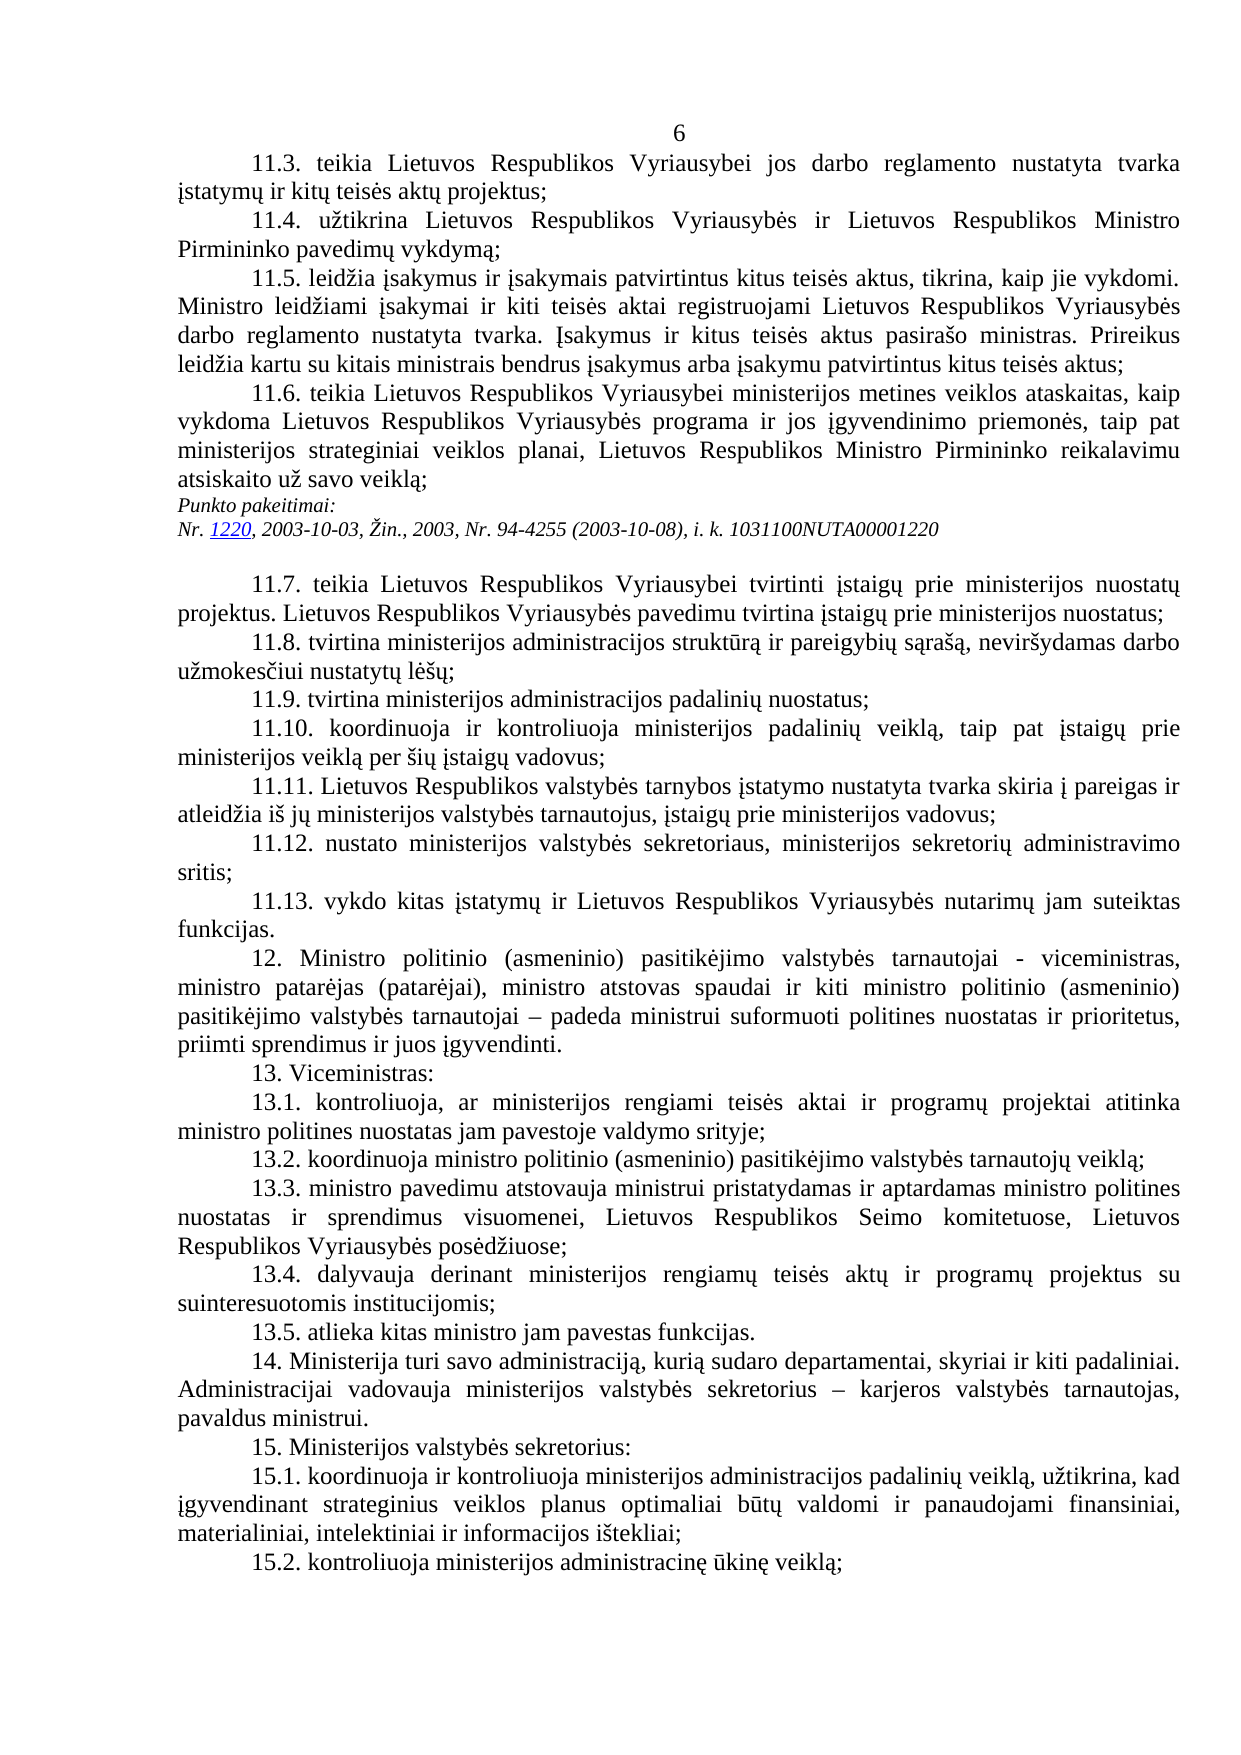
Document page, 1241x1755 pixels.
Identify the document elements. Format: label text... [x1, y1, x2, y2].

text 11.10. koordinuoja ir kontroliuoja ministerijos padalinių veiklą, taip pat įstaigų prie ministerijos veiklą per šių įstaigų vadovus; [177, 713, 1181, 771]
text 15.1. koordinuoja ir kontroliuoja ministerijos administracijos padalinių veiklą, užtikrina, kad įgyvendinant strateginius veiklos planus optimaliai būtų valdomi ir panaudojami finansiniai, materialiniai, intelektiniai ir informacijos ištekliai; [177, 1461, 1181, 1547]
text 11.3. teikia Lietuvos Respublikos Vyriausybei jos darbo reglamento nustatyta tvarka įstatymų ir kitų teisės aktų projektus; [177, 148, 1181, 205]
text 15.2. kontroliuoja ministerijos administracinę ūkinę veiklą; [177, 1547, 1181, 1576]
text 11.7. teikia Lietuvos Respublikos Vyriausybei tvirtinti įstaigų prie ministerijos nuostatų projektus. Lietuvos Respublikos Vyriausybės pavedimu tvirtina įstaigų prie ministerijos nuostatus; [177, 569, 1181, 627]
text 12. Ministro politinio (asmeninio) pasitikėjimo valstybės tarnautojai - viceministras, ministro patarėjas (patarėjai), ministro atstovas spaudai ir kiti ministro politinio (asmeninio) pasitikėjimo valstybės tarnautojai – padeda ministrui suformuoti politines nuostatas ir prioritetus, priimti sprendimus ir juos įgyvendinti. [177, 943, 1181, 1058]
text 15. Ministerijos valstybės sekretorius: [177, 1432, 1181, 1461]
text 13.2. koordinuoja ministro politinio (asmeninio) pasitikėjimo valstybės tarnautojų veiklą; [177, 1144, 1181, 1173]
text 11.8. tvirtina ministerijos administracijos struktūrą ir pareigybių sąrašą, neviršydamas darbo užmokesčiui nustatytų lėšų; [177, 627, 1181, 684]
text 13.4. dalyvauja derinant ministerijos rengiamų teisės aktų ir programų projektus su suinteresuotomis institucijomis; [177, 1259, 1181, 1317]
text Punkto pakeitimai: [177, 493, 1181, 517]
text 11.9. tvirtina ministerijos administracijos padalinių nuostatus; [177, 684, 1181, 713]
text 11.4. užtikrina Lietuvos Respublikos Vyriausybės ir Lietuvos Respublikos Ministro Pirmininko pavedimų vykdymą; [177, 205, 1181, 263]
text Nr. 1220, 2003-10-03, Žin., 2003, Nr. 94-4255 (2003-10-08), i. k. 1031100NUTA00001220 [177, 517, 1181, 541]
text 13.5. atlieka kitas ministro jam pavestas funkcijas. [177, 1317, 1181, 1346]
text 14. Ministerija turi savo administraciją, kurią sudaro departamentai, skyriai ir kiti padaliniai. Administracijai vadovauja ministerijos valstybės sekretorius – karjeros valstybės tarnautojas, pavaldus ministrui. [177, 1346, 1181, 1432]
text 11.11. Lietuvos Respublikos valstybės tarnybos įstatymo nustatyta tvarka skiria į pareigas ir atleidžia iš jų ministerijos valstybės tarnautojus, įstaigų prie ministerijos vadovus; [177, 771, 1181, 828]
text 11.5. leidžia įsakymus ir įsakymais patvirtintus kitus teisės aktus, tikrina, kaip jie vykdomi. Ministro leidžiami įsakymai ir kiti teisės aktai registruojami Lietuvos Respublikos Vyriausybės darbo reglamento nustatyta tvarka. Įsakymus ir kitus teisės aktus pasirašo ministras. Prireikus leidžia kartu su kitais ministrais bendrus įsakymus arba įsakymu patvirtintus kitus teisės aktus; [177, 263, 1181, 378]
text 11.12. nustato ministerijos valstybės sekretoriaus, ministerijos sekretorių administravimo sritis; [177, 828, 1181, 886]
text 13.1. kontroliuoja, ar ministerijos rengiami teisės aktai ir programų projektai atitinka ministro politines nuostatas jam pavestoje valdymo srityje; [177, 1087, 1181, 1144]
text 11.13. vykdo kitas įstatymų ir Lietuvos Respublikos Vyriausybės nutarimų jam suteiktas funkcijas. [177, 886, 1181, 943]
text 13.3. ministro pavedimu atstovauja ministrui pristatydamas ir aptardamas ministro politines nuostatas ir sprendimus visuomenei, Lietuvos Respublikos Seimo komitetuose, Lietuvos Respublikos Vyriausybės posėdžiuose; [177, 1173, 1181, 1259]
text 13. Viceministras: [177, 1058, 1181, 1087]
text 11.6. teikia Lietuvos Respublikos Vyriausybei ministerijos metines veiklos ataskaitas, kaip vykdoma Lietuvos Respublikos Vyriausybės programa ir jos įgyvendinimo priemonės, taip pat ministerijos strateginiai veiklos planai, Lietuvos Respublikos Ministro Pirmininko reikalavimu atsiskaito už savo veiklą; [177, 378, 1181, 493]
